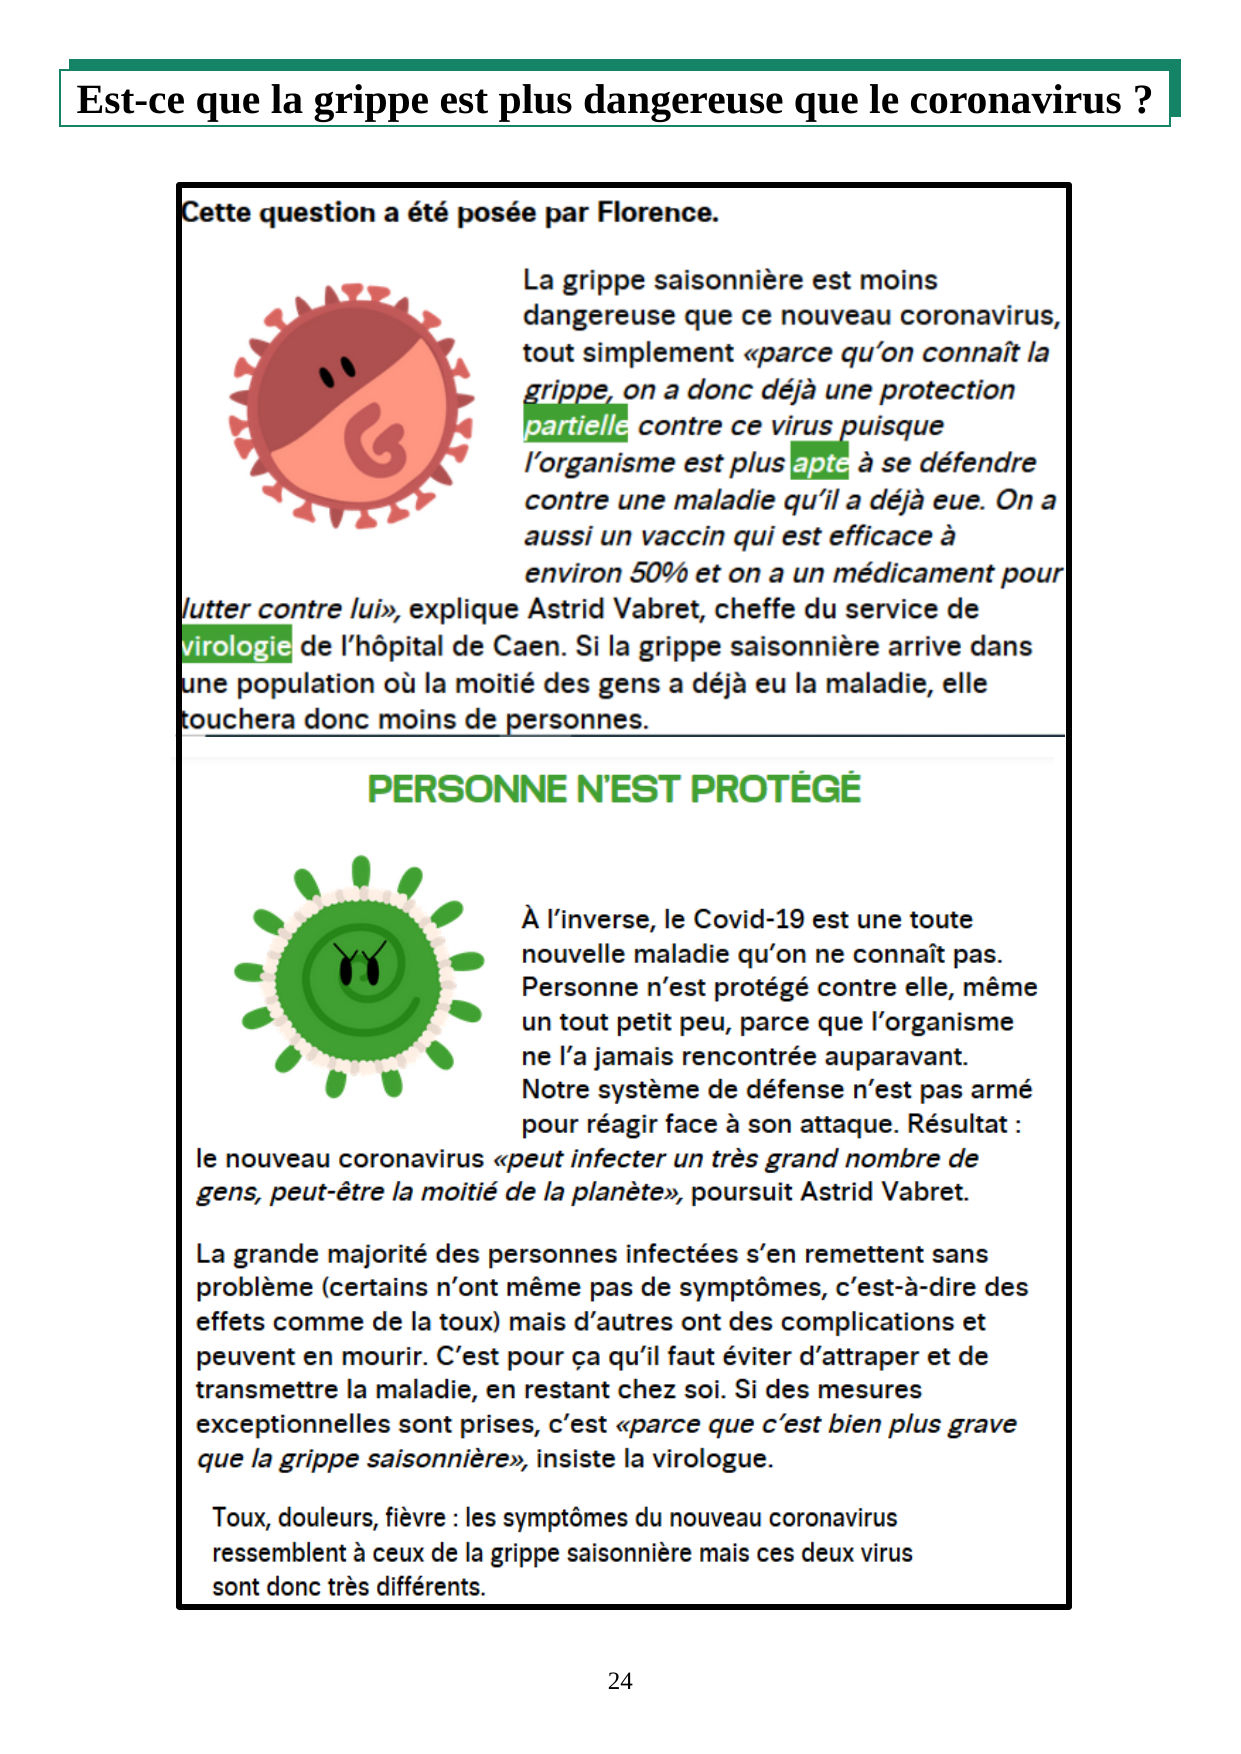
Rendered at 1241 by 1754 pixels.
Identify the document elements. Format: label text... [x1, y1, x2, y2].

picture [182, 193, 1065, 737]
text Est-ce que la grippe est plus dangereuse que le coronavirus ? [61, 71, 1169, 125]
picture [143, 757, 176, 1607]
picture [182, 757, 1054, 1604]
